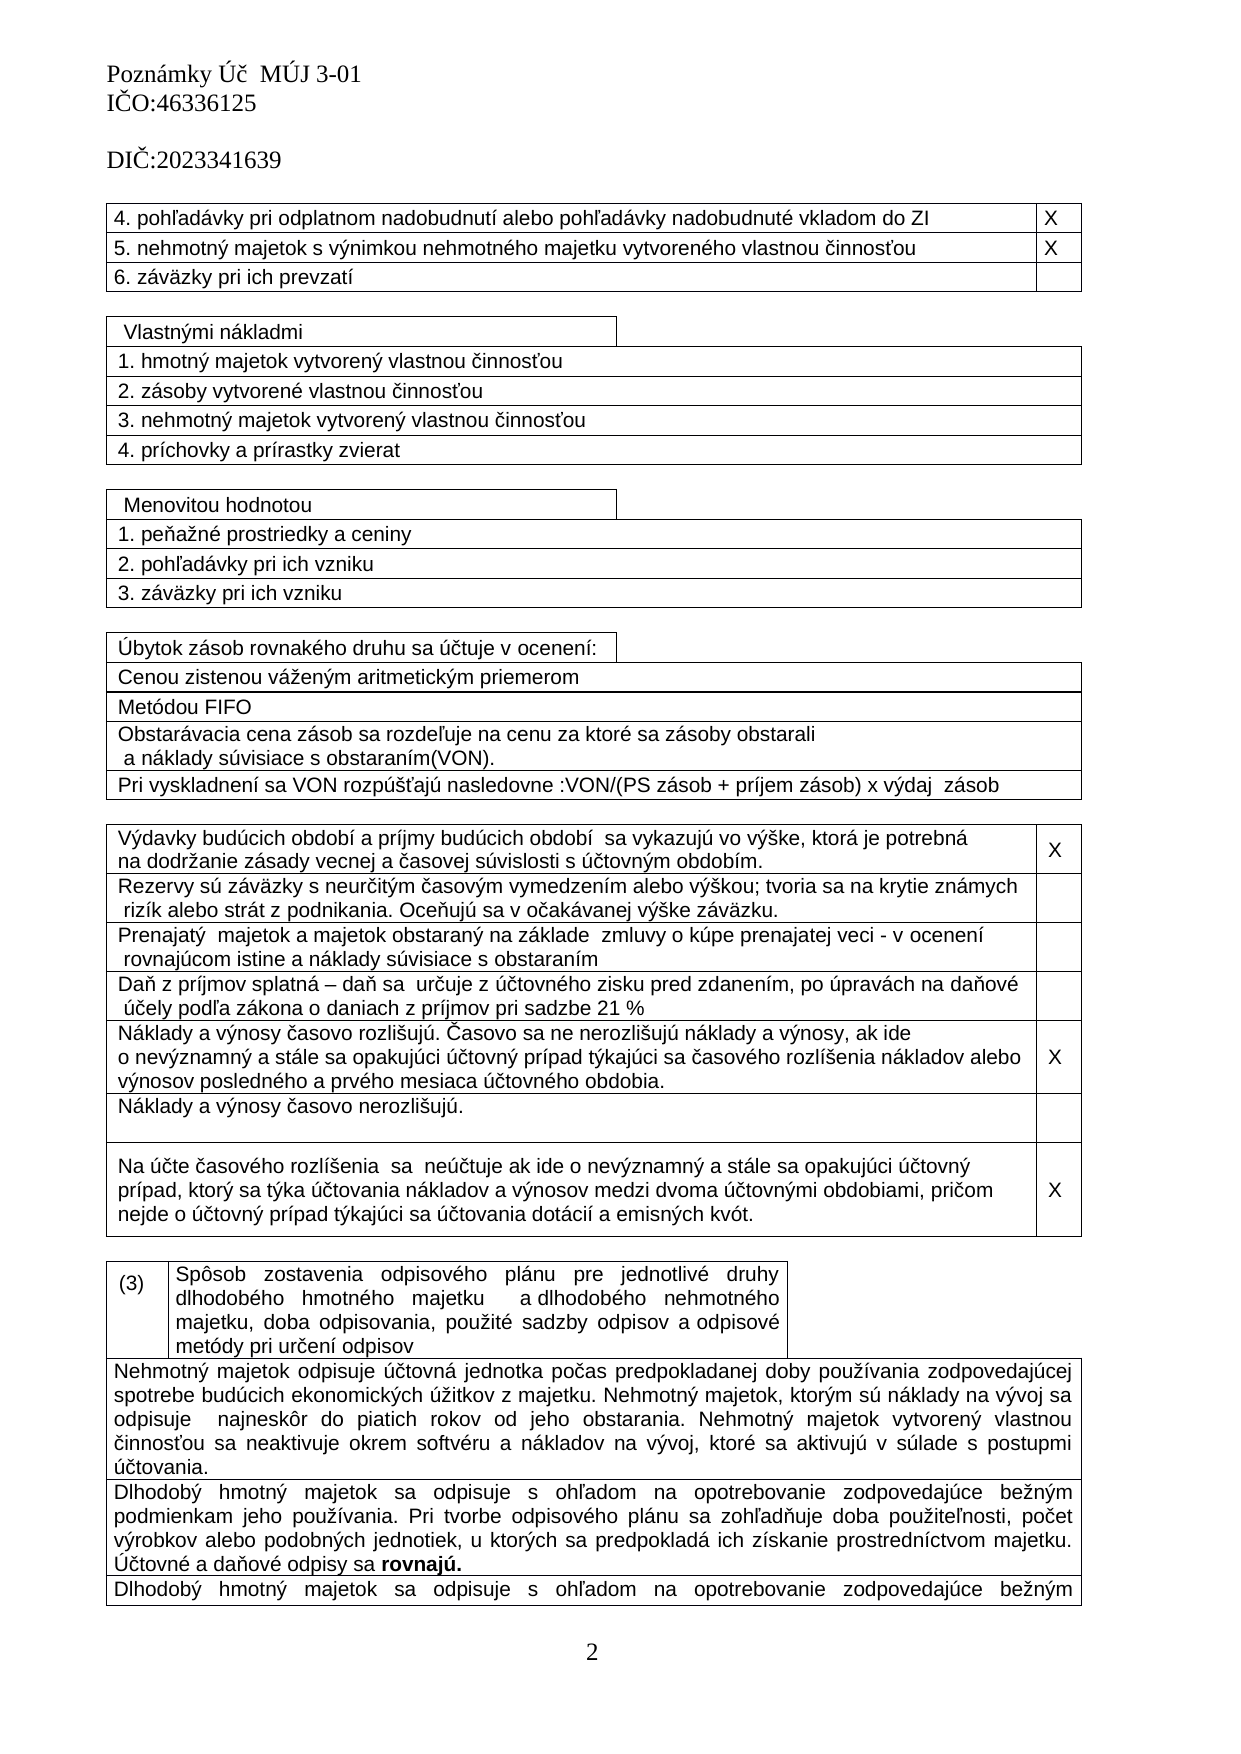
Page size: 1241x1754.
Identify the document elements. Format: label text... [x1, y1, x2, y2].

table_cell Cenou zistenou váženým aritmetickým priemerom [107, 663, 1081, 691]
table_cell X [1037, 1143, 1081, 1236]
table_cell X [1037, 204, 1081, 232]
table_cell Nehmotný majetok odpisuje účtovná jednotka počas predpokladanej doby používania zodpovedajúcej spotrebe budúcich ekonomických úžitkov z majetku. Nehmotný majetok, ktorým sú náklady na vývoj sa odpisuje najneskôr do piatich rokov od jeho obstarania. Nehmotný majetok vytvorený vlastnou činnosťou sa neaktivuje okrem softvéru a nákladov na vývoj, ktoré sa aktivujú v súlade s postupmi účtovania. [107, 1359, 1081, 1478]
table_cell [1037, 1094, 1081, 1142]
table_cell 4. príchovky a prírastky zvierat [107, 436, 1081, 464]
table_header Menovitou hodnotou [107, 490, 616, 519]
table_cell 3. nehmotný majetok vytvorený vlastnou činnosťou [107, 406, 1081, 434]
table_cell Pri vyskladnení sa VON rozpúšťajú nasledovne :VON/(PS zásob + príjem zásob) x výdaj zásob [107, 771, 1081, 799]
table_cell X [1037, 233, 1081, 262]
table_cell X [1037, 1021, 1081, 1093]
table_cell 4. pohľadávky pri odplatnom nadobudnutí alebo pohľadávky nadobudnuté vkladom do ZI [107, 204, 1036, 232]
table_header X [1037, 825, 1081, 873]
table_cell [1037, 263, 1081, 291]
table_cell Náklady a výnosy časovo nerozlišujú. [107, 1094, 1036, 1142]
table_cell [1037, 923, 1081, 971]
table_cell 1. peňažné prostriedky a ceniny [107, 520, 1081, 548]
table_cell [1037, 972, 1081, 1020]
table_header [107, 1262, 168, 1358]
table_cell 5. nehmotný majetok s výnimkou nehmotného majetku vytvoreného vlastnou činnosťou [107, 233, 1036, 262]
table_cell 6. záväzky pri ich prevzatí [107, 263, 1036, 291]
table_cell 1. hmotný majetok vytvorený vlastnou činnosťou [107, 347, 1081, 376]
table_cell Náklady a výnosy časovo rozlišujú. Časovo sa ne nerozlišujú náklady a výnosy, ak ide o nevýznamný a stále sa opakujúci účtovný prípad týkajúci sa časového rozlíšenia nákladov alebo výnosov posledného a prvého mesiaca účtovného obdobia. [107, 1021, 1036, 1093]
table_header Úbytok zásob rovnakého druhu sa účtuje v ocenení: [107, 633, 616, 662]
table_cell Rezervy sú záväzky s neurčitým časovým vymedzením alebo výškou; tvoria sa na krytie známych rizík alebo strát z podnikania. Oceňujú sa v očakávanej výške záväzku. [107, 874, 1036, 922]
table_cell Obstarávacia cena zásob sa rozdeľuje na cenu za ktoré sa zásoby obstarali a náklady súvisiace s obstaraním(VON). [107, 722, 1081, 770]
table_cell [1037, 874, 1081, 922]
table_cell Dlhodobý hmotný majetok sa odpisuje s ohľadom na opotrebovanie zodpovedajúce bežným [107, 1576, 1081, 1605]
table_cell Daň z príjmov splatná – daň sa určuje z účtovného zisku pred zdanením, po úpravách na daňové účely podľa zákona o daniach z príjmov pri sadzbe 21 % [107, 972, 1036, 1020]
table_cell Prenajatý majetok a majetok obstaraný na základe zmluvy o kúpe prenajatej veci - v ocenení rovnajúcom istine a náklady súvisiace s obstaraním [107, 923, 1036, 971]
table_header Výdavky budúcich období a príjmy budúcich období sa vykazujú vo výške, ktorá je potrebná na dodržanie zásady vecnej a časovej súvislosti s účtovným obdobím. [107, 825, 1036, 873]
table_header Vlastnými nákladmi [107, 317, 616, 346]
table_cell Na účte časového rozlíšenia sa neúčtuje ak ide o nevýznamný a stále sa opakujúci účtovný prípad, ktorý sa týka účtovania nákladov a výnosov medzi dvoma účtovnými obdobiami, pričom nejde o účtovný prípad týkajúci sa účtovania dotácií a emisných kvót. [107, 1143, 1036, 1236]
table_cell 2. pohľadávky pri ich vzniku [107, 549, 1081, 578]
table_cell Dlhodobý hmotný majetok sa odpisuje s ohľadom na opotrebovanie zodpovedajúce bežným podmienkam jeho používania. Pri tvorbe odpisového plánu sa zohľadňuje doba použiteľnosti, počet výrobkov alebo podobných jednotiek, u ktorých sa predpokladá ich získanie prostredníctvom majetku. Účtovné a daňové odpisy sa rovnajú. [107, 1480, 1081, 1575]
table_header Spôsob zostavenia odpisového plánu pre jednotlivé druhy dlhodobého hmotného majetku a dlhodobého nehmotného majetku, doba odpisovania, použité sadzby odpisov a odpisové metódy pri určení odpisov [169, 1262, 787, 1358]
table_cell 2. zásoby vytvorené vlastnou činnosťou [107, 377, 1081, 405]
table_cell Metódou FIFO [107, 693, 1081, 721]
table_cell 3. záväzky pri ich vzniku [107, 579, 1081, 607]
